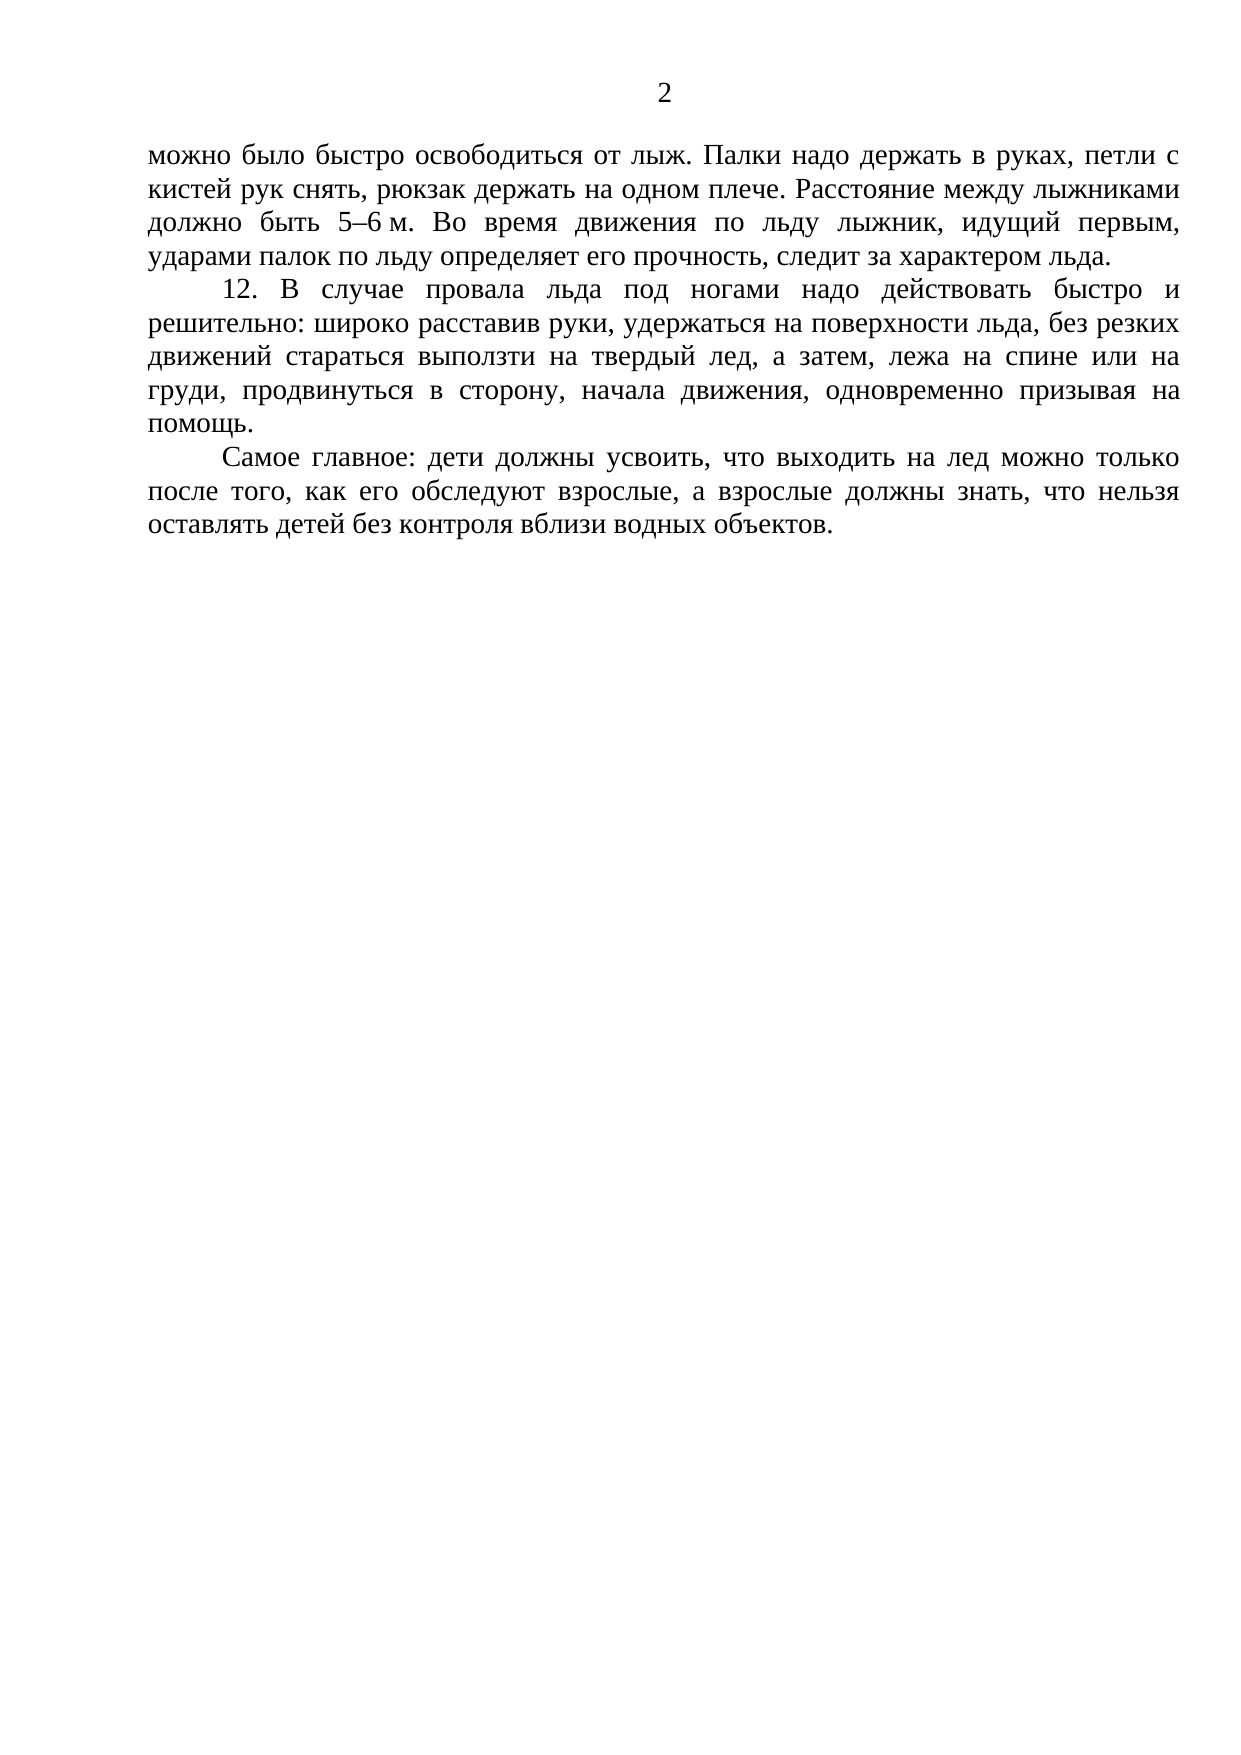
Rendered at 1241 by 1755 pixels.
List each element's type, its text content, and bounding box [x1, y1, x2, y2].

text Самое главное: дети должны усвоить, что выходить на лед можно только после того, как его обследуют взрослые, а взрослые должны знать, что нельзя оставлять детей без контроля вблизи водных объектов. [148, 439, 1181, 540]
text можно было быстро освободиться от лыж. Палки надо держать в руках, петли с кистей рук снять, рюкзак держать на одном плече. Расстояние между лыжниками должно быть 5–6 м. Во время движения по льду лыжник, идущий первым, ударами палок по льду определяет его прочность, следит за характером льда. [148, 137, 1181, 271]
text 12. В случае провала льда под ногами надо действовать быстро и решительно: широко расставив руки, удержаться на поверхности льда, без резких движений стараться выползти на твердый лед, а затем, лежа на спине или на груди, продвинуться в сторону, начала движения, одновременно призывая на помощь. [148, 271, 1181, 439]
